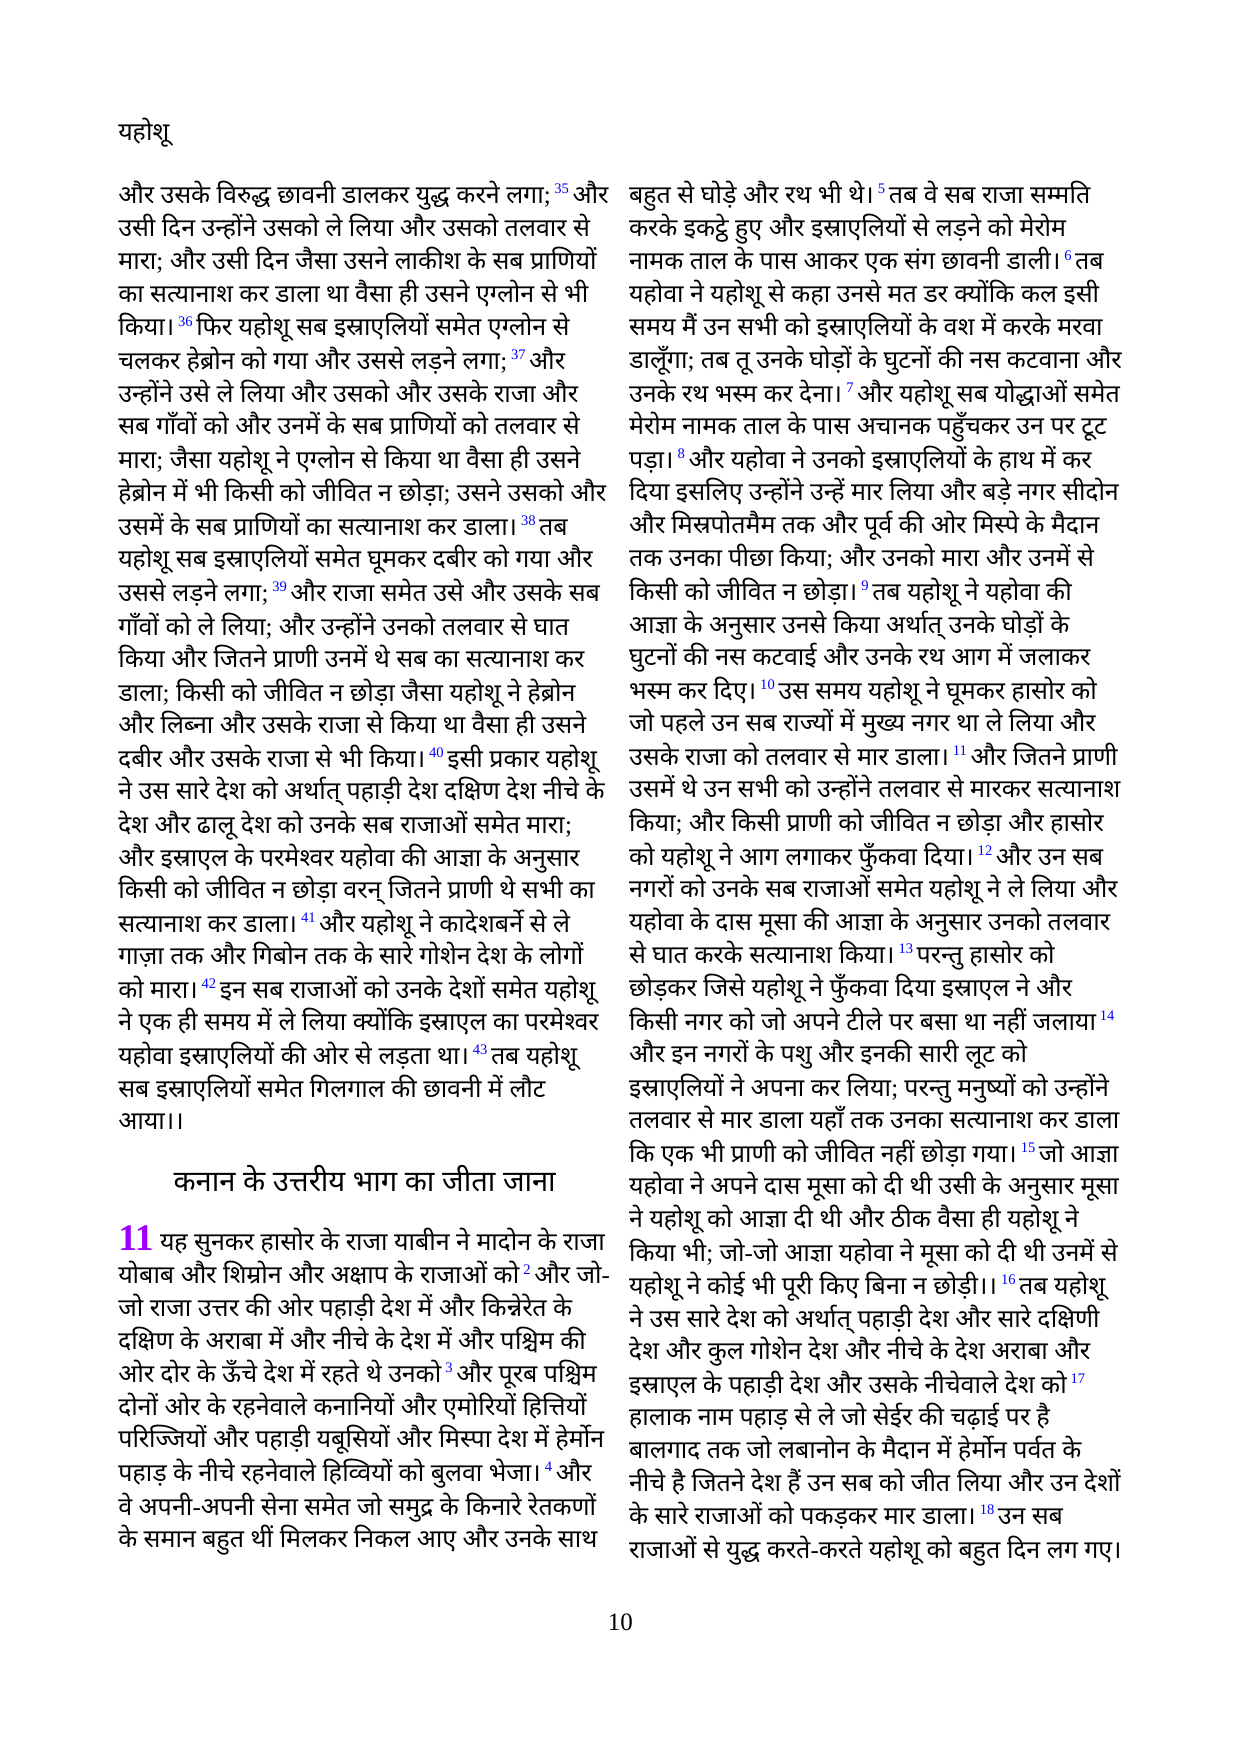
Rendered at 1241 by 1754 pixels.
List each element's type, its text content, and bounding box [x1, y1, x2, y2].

subtitle कनान के उत्तरीय भाग का जीता जाना [118, 1165, 611, 1203]
text और उसके विरुद्ध छावनी डालकर युद्ध करने लगा; 35 और उसी दिन उन्होंने उसको ले लिया और उसको तलवार से मारा; और उसी दिन जैसा उसने लाकीश के सब प्राणियों का सत्यानाश कर डाला था वैसा ही उसने एग्लोन से भी किया। 36 फिर यहोशू सब इस्राएलियों समेत एग्लोन से चलकर हेब्रोन को गया और उससे लड़ने लगा; 37 और उन्होंने उसे ले लिया और उसको और उसके राजा और सब गाँवों को और उनमें के सब प्राणियों को तलवार से मारा; जैसा यहोशू ने एग्लोन से किया था वैसा ही उसने हेब्रोन में भी किसी को जीवित न छोड़ा; उसने उसको और उसमें के सब प्राणियों का सत्यानाश कर डाला। 38 तब यहोशू सब इस्राएलियों समेत घूमकर दबीर को गया और उससे लड़ने लगा; 39 और राजा समेत उसे और उसके सब गाँवों को ले लिया; और उन्होंने उनको तलवार से घात किया और जितने प्राणी उनमें थे सब का सत्यानाश कर डाला; किसी को जीवित न छोड़ा जैसा यहोशू ने हेब्रोन और लिब्ना और उसके राजा से किया था वैसा ही उसने दबीर और उसके राजा से भी किया। 40 इसी प्रकार यहोशू ने उस सारे देश को अर्थात् पहाड़ी देश दक्षिण देश नीचे के देश और ढालू देश को उनके सब राजाओं समेत मारा; और इस्राएल के परमेश्‍वर यहोवा की आज्ञा के अनुसार किसी को जीवित न छोड़ा वरन् जितने प्राणी थे सभी का सत्यानाश कर डाला। 41 और यहोशू ने कादेशबर्ने से ले गाज़ा तक और गिबोन तक के सारे गोशेन देश के लोगों को मारा। 42 इन सब राजाओं को उनके देशों समेत यहोशू ने एक ही समय में ले लिया क्योंकि इस्राएल का परमेश्‍वर यहोवा इस्राएलियों की ओर से लड़ता था। 43 तब यहोशू सब इस्राएलियों समेत गिलगाल की छावनी में लौट आया।। [118, 180, 611, 1140]
text बहुत से घोड़े और रथ भी थे। 5 तब वे सब राजा सम्मति करके इकट्ठे हुए और इस्राएलियों से लड़ने को मेरोम नामक ताल के पास आकर एक संग छावनी डाली। 6 तब यहोवा ने यहोशू से कहा उनसे मत डर क्योंकि कल इसी समय मैं उन सभी को इस्राएलियों के वश में करके मरवा डालूँगा; तब तू उनके घोड़ों के घुटनों की नस कटवाना और उनके रथ भस्म कर देना। 7 और यहोशू सब योद्धाओं समेत मेरोम नामक ताल के पास अचानक पहुँचकर उन पर टूट पड़ा। 8 और यहोवा ने उनको इस्राएलियों के हाथ में कर दिया इसलिए उन्होंने उन्हें मार लिया और बड़े नगर सीदोन और मिस्रपोतमैम तक और पूर्व की ओर मिस्पे के मैदान तक उनका पीछा किया; और उनको मारा और उनमें से किसी को जीवित न छोड़ा। 9 तब यहोशू ने यहोवा की आज्ञा के अनुसार उनसे किया अर्थात् उनके घोड़ों के घुटनों की नस कटवाई और उनके रथ आग में जलाकर भस्म कर दिए। 10 उस समय यहोशू ने घूमकर हासोर को जो पहले उन सब राज्यों में मुख्य नगर था ले लिया और उसके राजा को तलवार से मार डाला। 11 और जितने प्राणी उसमें थे उन सभी को उन्होंने तलवार से मारकर सत्यानाश किया; और किसी प्राणी को जीवित न छोड़ा और हासोर को यहोशू ने आग लगाकर फुँकवा दिया। 12 और उन सब नगरों को उनके सब राजाओं समेत यहोशू ने ले लिया और यहोवा के दास मूसा की आज्ञा के अनुसार उनको तलवार से घात करके सत्यानाश किया। 13 परन्तु हासोर को छोड़कर जिसे यहोशू ने फुँकवा दिया इस्राएल ने और किसी नगर को जो अपने टीले पर बसा था नहीं जलाया 14 और इन नगरों के पशु और इनकी सारी लूट को इस्राएलियों ने अपना कर लिया; परन्तु मनुष्यों को उन्होंने तलवार से मार डाला यहाँ तक उनका सत्यानाश कर डाला कि एक भी प्राणी को जीवित नहीं छोड़ा गया। 15 जो आज्ञा यहोवा ने अपने दास मूसा को दी थी उसी के अनुसार मूसा ने यहोशू को आज्ञा दी थी और ठीक वैसा ही यहोशू ने किया भी; जो-जो आज्ञा यहोवा ने मूसा को दी थी उनमें से यहोशू ने कोई भी पूरी किए बिना न छोड़ी।। 16 तब यहोशू ने उस सारे देश को अर्थात् पहाड़ी देश और सारे दक्षिणी देश और कुल गोशेन देश और नीचे के देश अराबा और इस्राएल के पहाड़ी देश और उसके नीचेवाले देश को 17 हालाक नाम पहाड़ से ले जो सेईर की चढ़ाई पर है बालगाद तक जो लबानोन के मैदान में हेर्मोन पर्वत के नीचे है जितने देश हैं उन सब को जीत लिया और उन देशों के सारे राजाओं को पकड़कर मार डाला। 18 उन सब राजाओं से युद्ध करते-करते यहोशू को बहुत दिन लग गए। [629, 180, 1122, 1568]
text 11 यह सुनकर हासोर के राजा याबीन ने मादोन के राजा योबाब और शिम्रोन और अक्षाप के राजाओं को 2 और जो-जो राजा उत्तर की ओर पहाड़ी देश में और किन्नेरेत के दक्षिण के अराबा में और नीचे के देश में और पश्चिम की ओर दोर के ऊँचे देश में रहते थे उनको 3 और पूरब पश्चिम दोनों ओर के रहनेवाले कनानियों और एमोरियों हित्तियों परिज्जियों और पहाड़ी यबूसियों और मिस्पा देश में हेर्मोन पहाड़ के नीचे रहनेवाले हिव्वियों को बुलवा भेजा। 4 और वे अपनी-अपनी सेना समेत जो समुद्र के किनारे रेतकणों के समान बहुत थीं मिलकर निकल आए और उनके साथ [118, 1215, 611, 1558]
